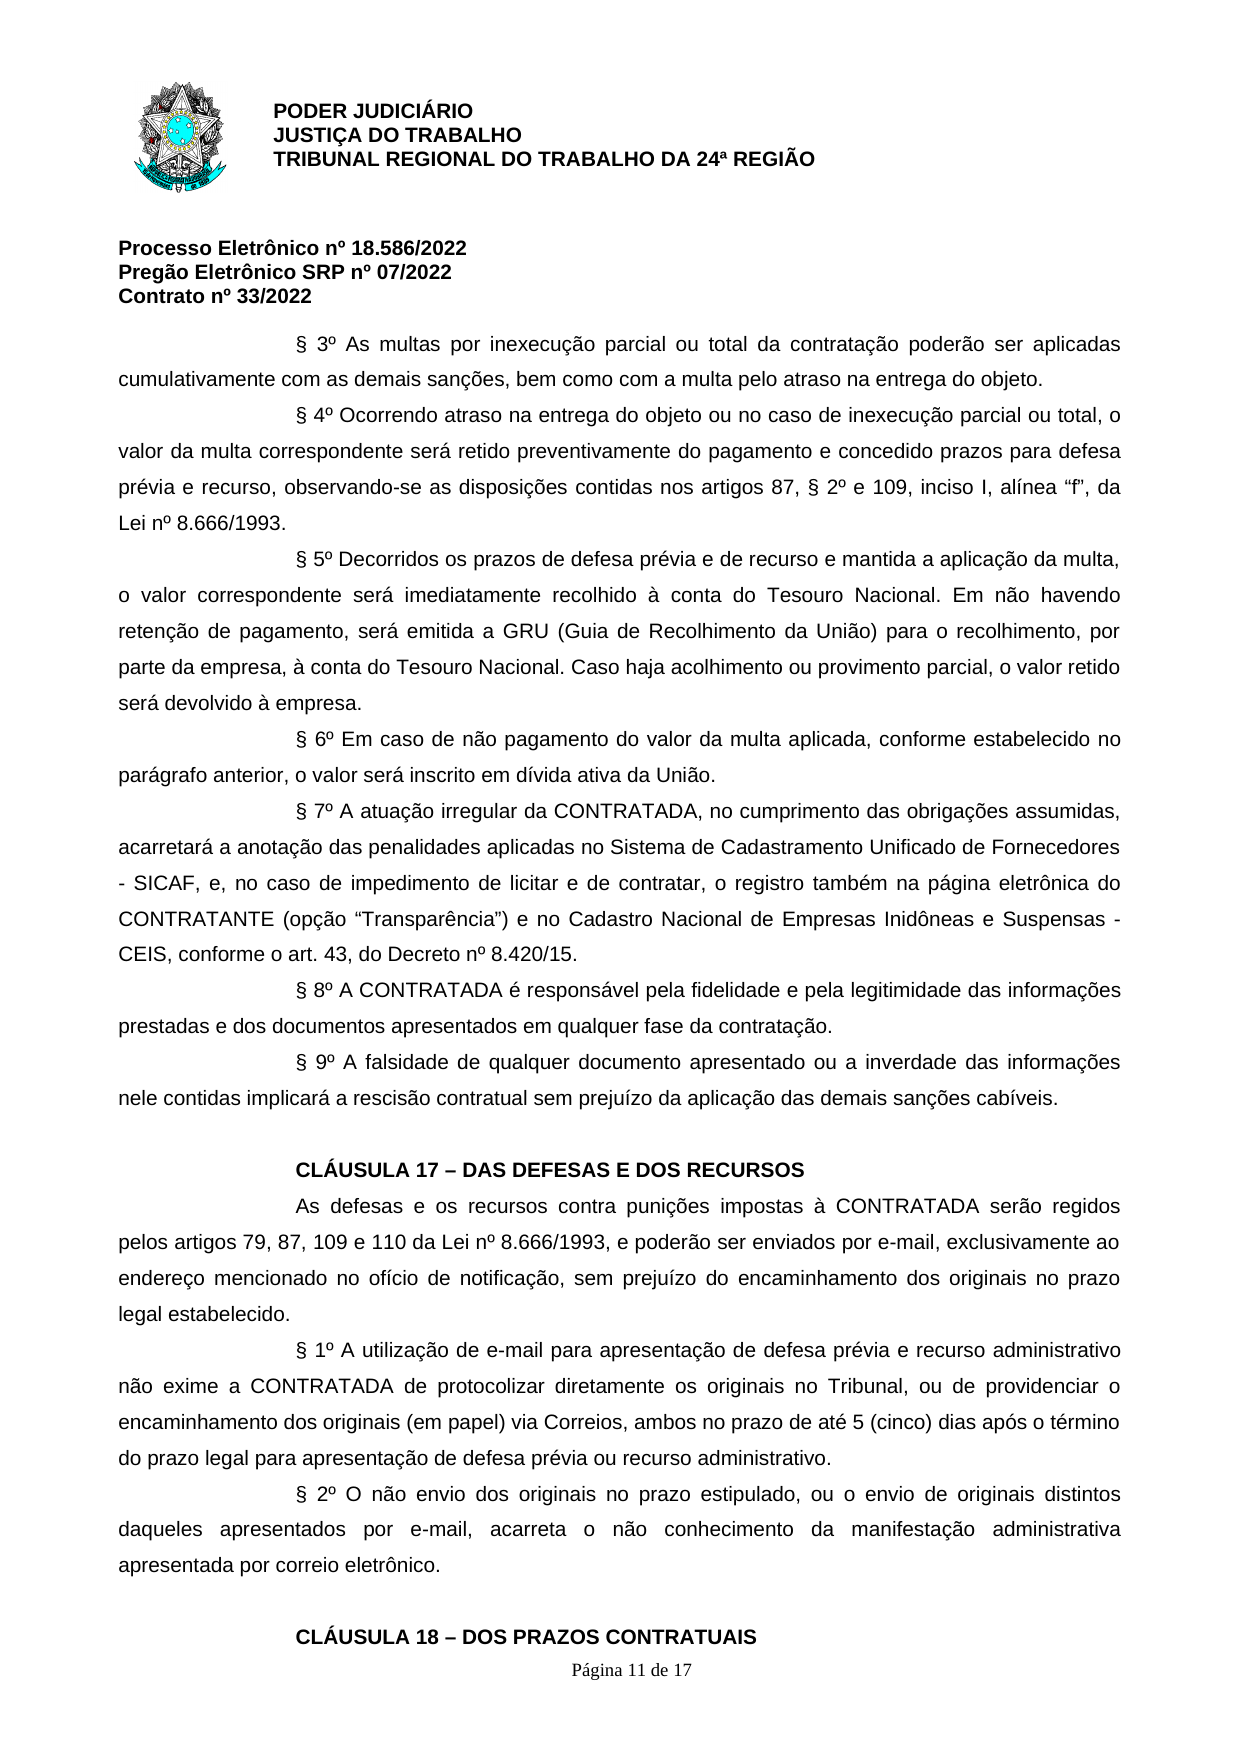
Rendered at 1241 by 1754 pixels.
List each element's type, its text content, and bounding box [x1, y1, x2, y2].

text CLÁUSULA 17 – DAS DEFESAS E DOS RECURSOS [118, 1158, 1122, 1182]
text § 3º As multas por inexecução parcial ou total da contratação poderão ser aplicadas cumulativamente com as demais sanções, bem como com a multa pelo atraso na entrega do objeto. [118, 331, 1122, 391]
text § 6º Em caso de não pagamento do valor da multa aplicada, conforme estabelecido no parágrafo anterior, o valor será inscrito em dívida ativa da União. [118, 727, 1122, 787]
text § 8º A CONTRATADA é responsável pela fidelidade e pela legitimidade das informações prestadas e dos documentos apresentados em qualquer fase da contratação. [118, 978, 1122, 1038]
text § 1º A utilização de e-mail para apresentação de defesa prévia e recurso administrativo não exime a CONTRATADA de protocolizar diretamente os originais no Tribunal, ou de providenciar o encaminhamento dos originais (em papel) via Correios, ambos no prazo de até 5 (cinco) dias após o término do prazo legal para apresentação de defesa prévia ou recurso administrativo. [118, 1338, 1122, 1469]
text § 7º A atuação irregular da CONTRATADA, no cumprimento das obrigações assumidas, acarretará a anotação das penalidades aplicadas no Sistema de Cadastramento Unificado de Fornecedores - SICAF, e, no caso de impedimento de licitar e de contratar, o registro também na página eletrônica do CONTRATANTE (opção “Transparência”) e no Cadastro Nacional de Empresas Inidôneas e Suspensas - CEIS, conforme o art. 43, do Decreto nº 8.420/15. [118, 798, 1122, 966]
text § 4º Ocorrendo atraso na entrega do objeto ou no caso de inexecução parcial ou total, o valor da multa correspondente será retido preventivamente do pagamento e concedido prazos para defesa prévia e recurso, observando-se as disposições contidas nos artigos 87, § 2º e 109, inciso I, alínea “f”, da Lei nº 8.666/1993. [118, 403, 1122, 535]
text § 5º Decorridos os prazos de defesa prévia e de recurso e mantida a aplicação da multa, o valor correspondente será imediatamente recolhido à conta do Tesouro Nacional. Em não havendo retenção de pagamento, será emitida a GRU (Guia de Recolhimento da União) para o recolhimento, por parte da empresa, à conta do Tesouro Nacional. Caso haja acolhimento ou provimento parcial, o valor retido será devolvido à empresa. [118, 547, 1122, 715]
text As defesas e os recursos contra punições impostas à CONTRATADA serão regidos pelos artigos 79, 87, 109 e 110 da Lei nº 8.666/1993, e poderão ser enviados por e-mail, exclusivamente ao endereço mencionado no ofício de notificação, sem prejuízo do encaminhamento dos originais no prazo legal estabelecido. [118, 1194, 1122, 1326]
text § 9º A falsidade de qualquer documento apresentado ou a inverdade das informações nele contidas implicará a rescisão contratual sem prejuízo da aplicação das demais sanções cabíveis. [118, 1050, 1122, 1110]
text § 2º O não envio dos originais no prazo estipulado, ou o envio de originais distintos daqueles apresentados por e-mail, acarreta o não conhecimento da manifestação administrativa apresentada por correio eletrônico. [118, 1481, 1122, 1577]
text CLÁUSULA 18 – DOS PRAZOS CONTRATUAIS [118, 1625, 1122, 1649]
picture [133, 81, 228, 193]
